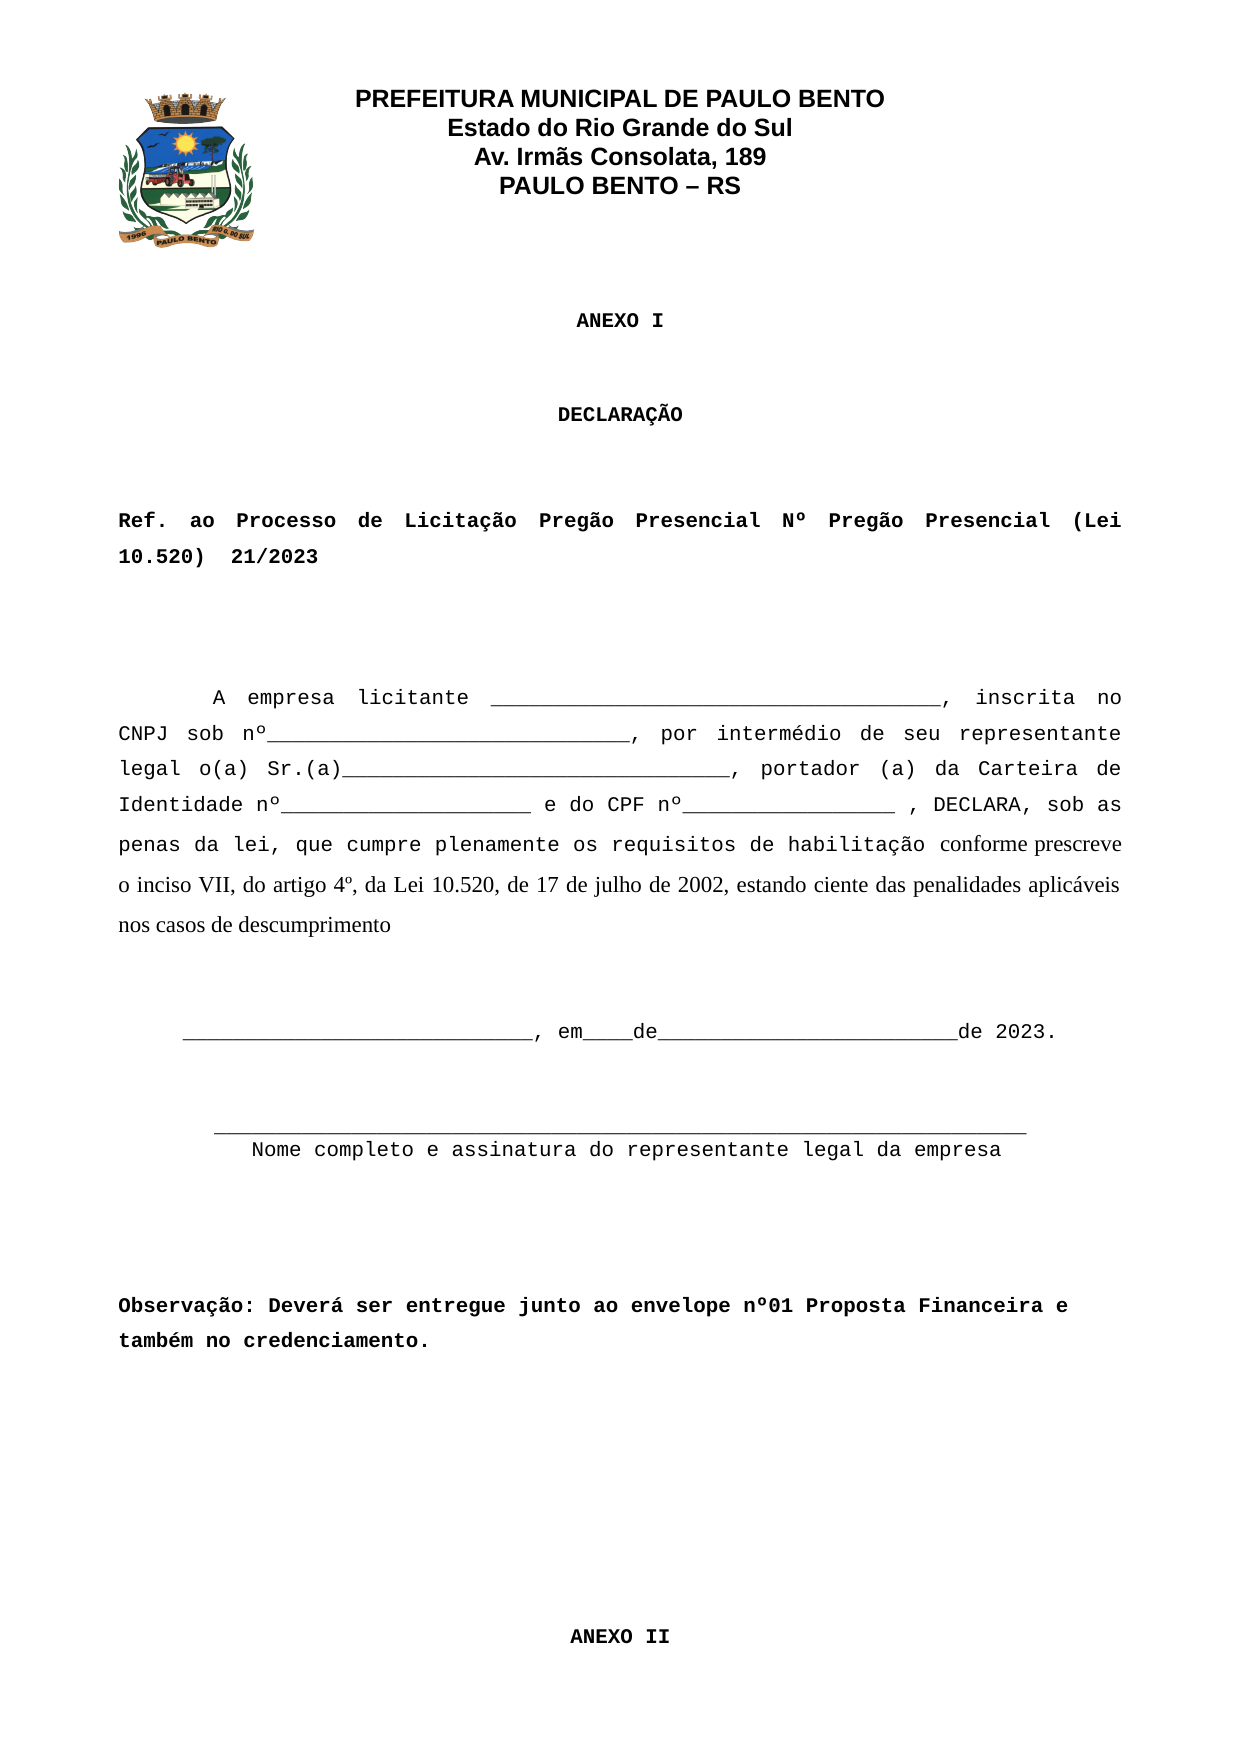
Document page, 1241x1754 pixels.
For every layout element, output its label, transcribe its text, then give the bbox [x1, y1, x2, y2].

text ____________________________, em____de________________________de 2023. [118, 1021, 1122, 1044]
text ANEXO II [118, 1626, 1122, 1650]
text Observação: Deverá ser entregue junto ao envelope nº01 Proposta Financeira e também no credenciamento. [118, 1295, 1122, 1354]
text ANEXO I [118, 309, 1122, 333]
text _________________________________________________________________ [118, 1116, 1122, 1139]
text Nome completo e assinatura do representante legal da empresa [118, 1139, 1122, 1163]
text DECLARAÇÃO [118, 404, 1122, 428]
text Ref. ao Processo de Licitação Pregão Presencial Nº Pregão Presencial (Lei 10.520) 21/2023 [118, 510, 1122, 569]
text A empresa licitante ____________________________________, inscrita no CNPJ sob nº_____________________________, por intermédio de seu representante legal o(a) Sr.(a)_______________________________, portador (a) da Carteira de Identidade nº____________________ e do CPF nº_________________ , DECLARA, sob as penas da lei, que cumpre plenamente os requisitos de habilitação conforme prescreve o inciso VII, do artigo 4º, da Lei 10.520, de 17 de julho de 2002, estando ciente das penalidades aplicáveis nos casos de descumprimento [118, 687, 1122, 937]
